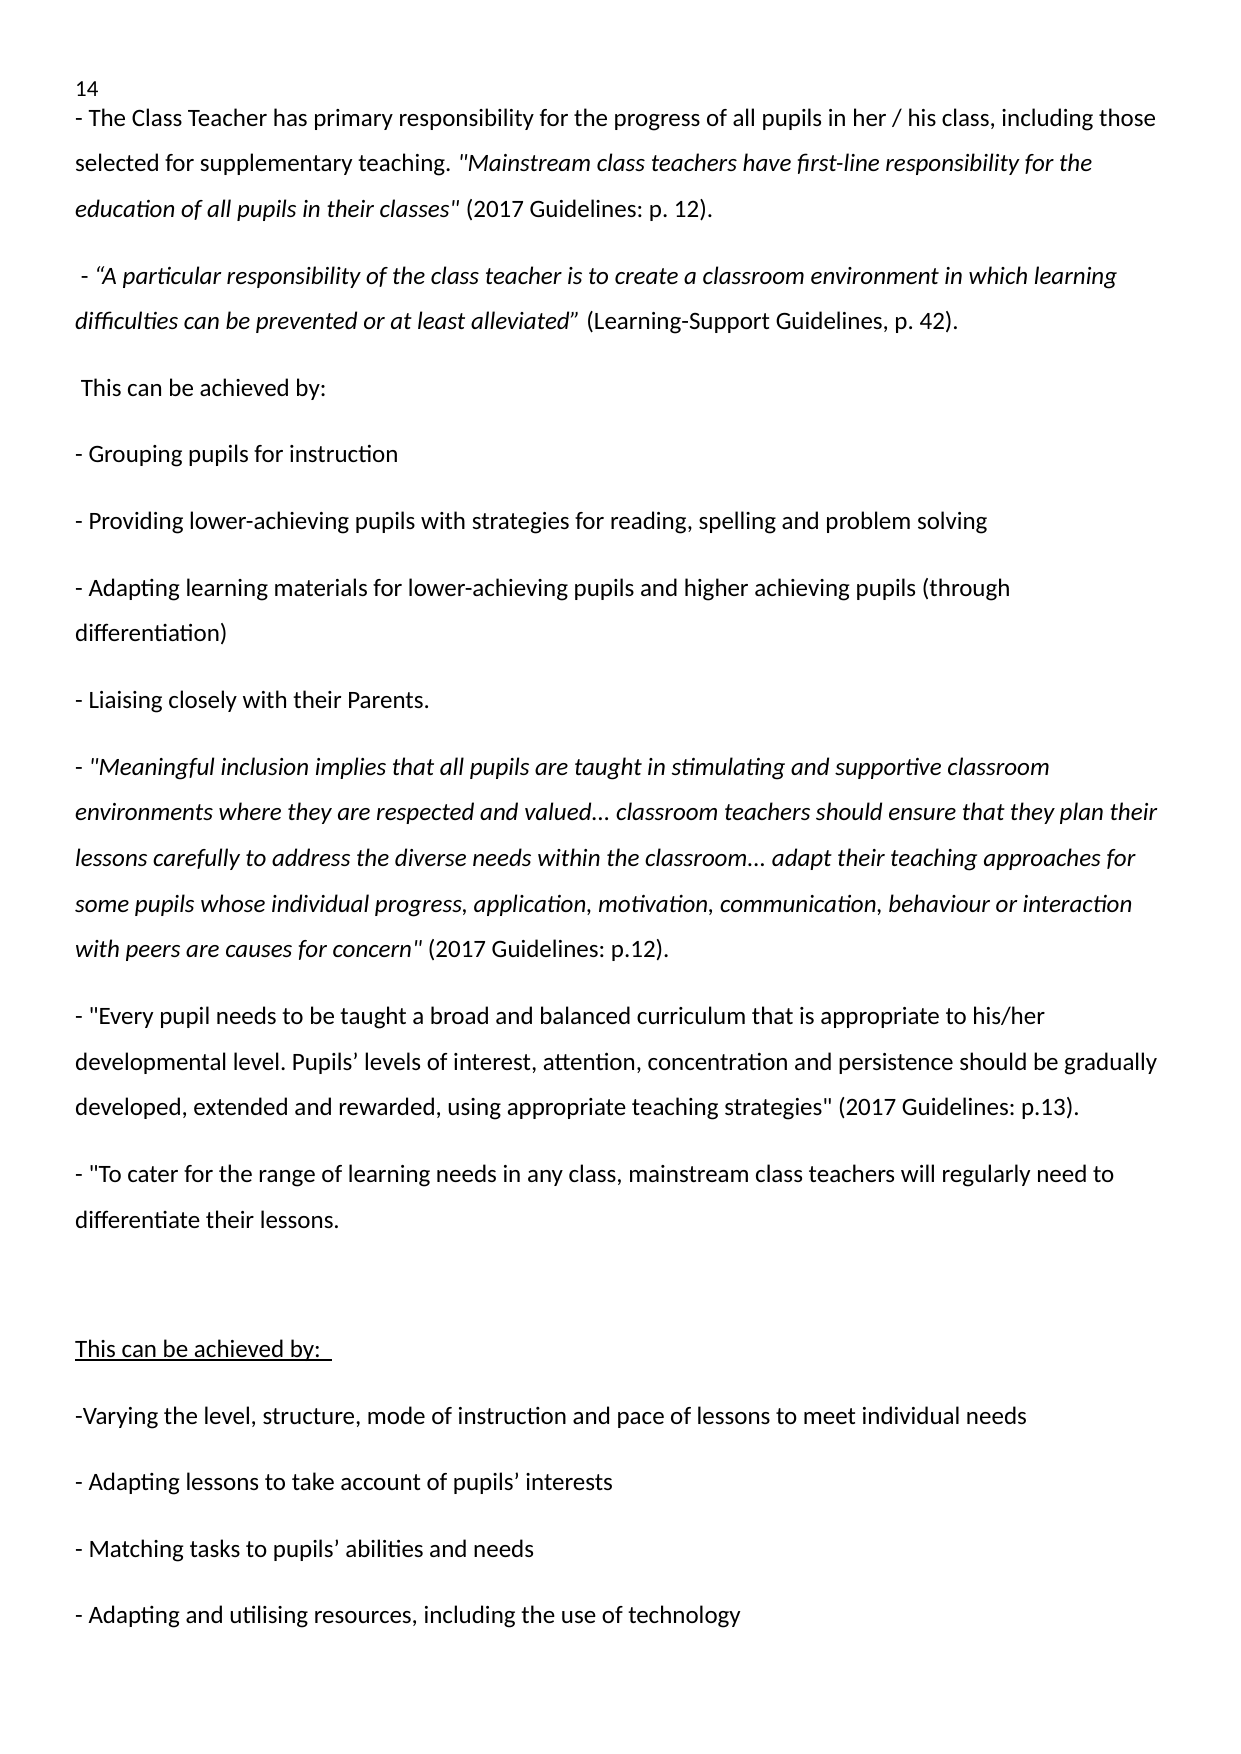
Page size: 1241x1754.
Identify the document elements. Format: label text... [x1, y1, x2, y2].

text - "Meaningful inclusion implies that all pupils are taught in stimulating and supportive classroom environments where they are respected and valued... classroom teachers should ensure that they plan their lessons carefully to address the diverse needs within the classroom... adapt their teaching approaches for some pupils whose individual progress, application, motivation, communication, behaviour or interaction with peers are causes for concern" (2017 Guidelines: p.12). [75, 751, 1165, 964]
text - Adapting learning materials for lower-achieving pupils and higher achieving pupils (through differentiation) [75, 572, 1165, 648]
text - Providing lower-achieving pupils with strategies for reading, spelling and problem solving [75, 505, 1165, 536]
text - Liaising closely with their Parents. [75, 684, 1165, 714]
text This can be achieved by: [75, 1333, 1165, 1364]
text - Grouping pupils for instruction [75, 439, 1165, 469]
text - "Every pupil needs to be taught a broad and balanced curriculum that is appropriate to his/her developmental level. Pupils’ levels of interest, attention, concentration and persistence should be gradually developed, extended and rewarded, using appropriate teaching strategies" (2017 Guidelines: p.13). [75, 1000, 1165, 1122]
text - The Class Teacher has primary responsibility for the progress of all pupils in her / his class, including those selected for supplementary teaching. "Mainstream class teachers have first-line responsibility for the education of all pupils in their classes" (2017 Guidelines: p. 12). [75, 102, 1165, 224]
text -Varying the level, structure, mode of instruction and pace of lessons to meet individual needs [75, 1400, 1165, 1430]
text - "To cater for the range of learning needs in any class, mainstream class teachers will regularly need to differentiate their lessons. [75, 1158, 1165, 1234]
text - Matching tasks to pupils’ abilities and needs [75, 1533, 1165, 1563]
text - Adapting lessons to take account of pupils’ interests [75, 1466, 1165, 1497]
text - “A particular responsibility of the class teacher is to create a classroom environment in which learning difficulties can be prevented or at least alleviated” (Learning-Support Guidelines, p. 42). [75, 260, 1165, 336]
text This can be achieved by: [75, 372, 1165, 403]
text - Adapting and utilising resources, including the use of technology [75, 1599, 1165, 1630]
